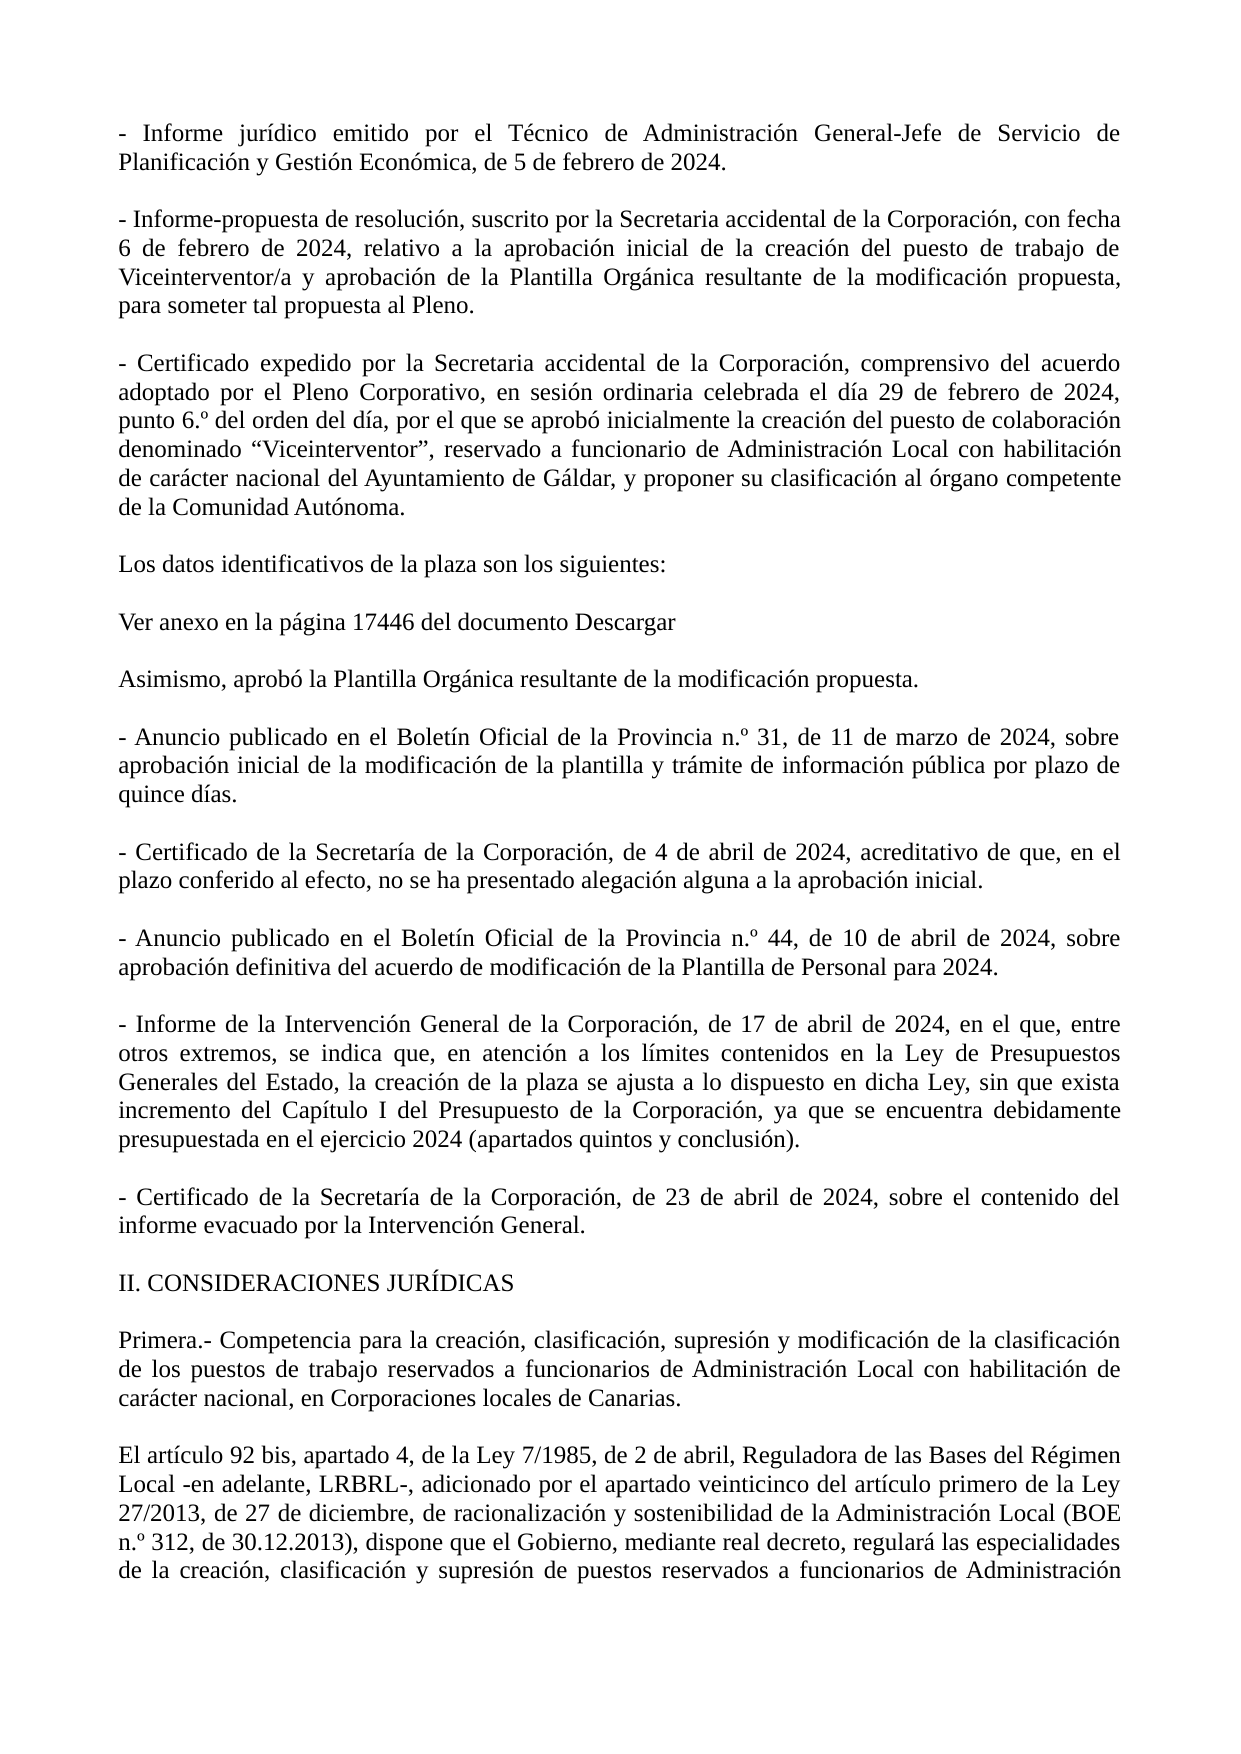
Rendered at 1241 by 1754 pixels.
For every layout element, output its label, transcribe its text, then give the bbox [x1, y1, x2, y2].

text - Certificado expedido por la Secretaria accidental de la Corporación, comprensivo del acuerdo adoptado por el Pleno Corporativo, en sesión ordinaria celebrada el día 29 de febrero de 2024, punto 6.º del orden del día, por el que se aprobó inicialmente la creación del puesto de colaboración denominado “Viceinterventor”, reservado a funcionario de Administración Local con habilitación de carácter nacional del Ayuntamiento de Gáldar, y proponer su clasificación al órgano competente de la Comunidad Autónoma. [118, 348, 1122, 521]
text - Informe jurídico emitido por el Técnico de Administración General-Jefe de Servicio de Planificación y Gestión Económica, de 5 de febrero de 2024. [118, 118, 1122, 176]
text Primera.- Competencia para la creación, clasificación, supresión y modificación de la clasificación de los puestos de trabajo reservados a funcionarios de Administración Local con habilitación de carácter nacional, en Corporaciones locales de Canarias. [118, 1326, 1122, 1412]
text - Anuncio publicado en el Boletín Oficial de la Provincia n.º 31, de 11 de marzo de 2024, sobre aprobación inicial de la modificación de la plantilla y trámite de información pública por plazo de quince días. [118, 722, 1122, 808]
text - Certificado de la Secretaría de la Corporación, de 4 de abril de 2024, acreditativo de que, en el plazo conferido al efecto, no se ha presentado alegación alguna a la aprobación inicial. [118, 837, 1122, 894]
text - Certificado de la Secretaría de la Corporación, de 23 de abril de 2024, sobre el contenido del informe evacuado por la Intervención General. [118, 1182, 1122, 1239]
text - Informe-propuesta de resolución, suscrito por la Secretaria accidental de la Corporación, con fecha 6 de febrero de 2024, relativo a la aprobación inicial de la creación del puesto de trabajo de Viceinterventor/a y aprobación de la Plantilla Orgánica resultante de la modificación propuesta, para someter tal propuesta al Pleno. [118, 204, 1122, 319]
text - Anuncio publicado en el Boletín Oficial de la Provincia n.º 44, de 10 de abril de 2024, sobre aprobación definitiva del acuerdo de modificación de la Plantilla de Personal para 2024. [118, 923, 1122, 981]
text Asimismo, aprobó la Plantilla Orgánica resultante de la modificación propuesta. [118, 664, 1122, 693]
text - Informe de la Intervención General de la Corporación, de 17 de abril de 2024, en el que, entre otros extremos, se indica que, en atención a los límites contenidos en la Ley de Presupuestos Generales del Estado, la creación de la plaza se ajusta a lo dispuesto en dicha Ley, sin que exista incremento del Capítulo I del Presupuesto de la Corporación, ya que se encuentra debidamente presupuestada en el ejercicio 2024 (apartados quintos y conclusión). [118, 1009, 1122, 1153]
text El artículo 92 bis, apartado 4, de la Ley 7/1985, de 2 de abril, Reguladora de las Bases del Régimen Local -en adelante, LRBRL-, adicionado por el apartado veinticinco del artículo primero de la Ley 27/2013, de 27 de diciembre, de racionalización y sostenibilidad de la Administración Local (BOE n.º 312, de 30.12.2013), dispone que el Gobierno, mediante real decreto, regulará las especialidades de la creación, clasificación y supresión de puestos reservados a funcionarios de Administración [118, 1441, 1122, 1584]
text II. CONSIDERACIONES JURÍDICAS [118, 1268, 1122, 1297]
text Los datos identificativos de la plaza son los siguientes: [118, 549, 1122, 578]
text Ver anexo en la página 17446 del documento Descargar [118, 607, 1122, 636]
